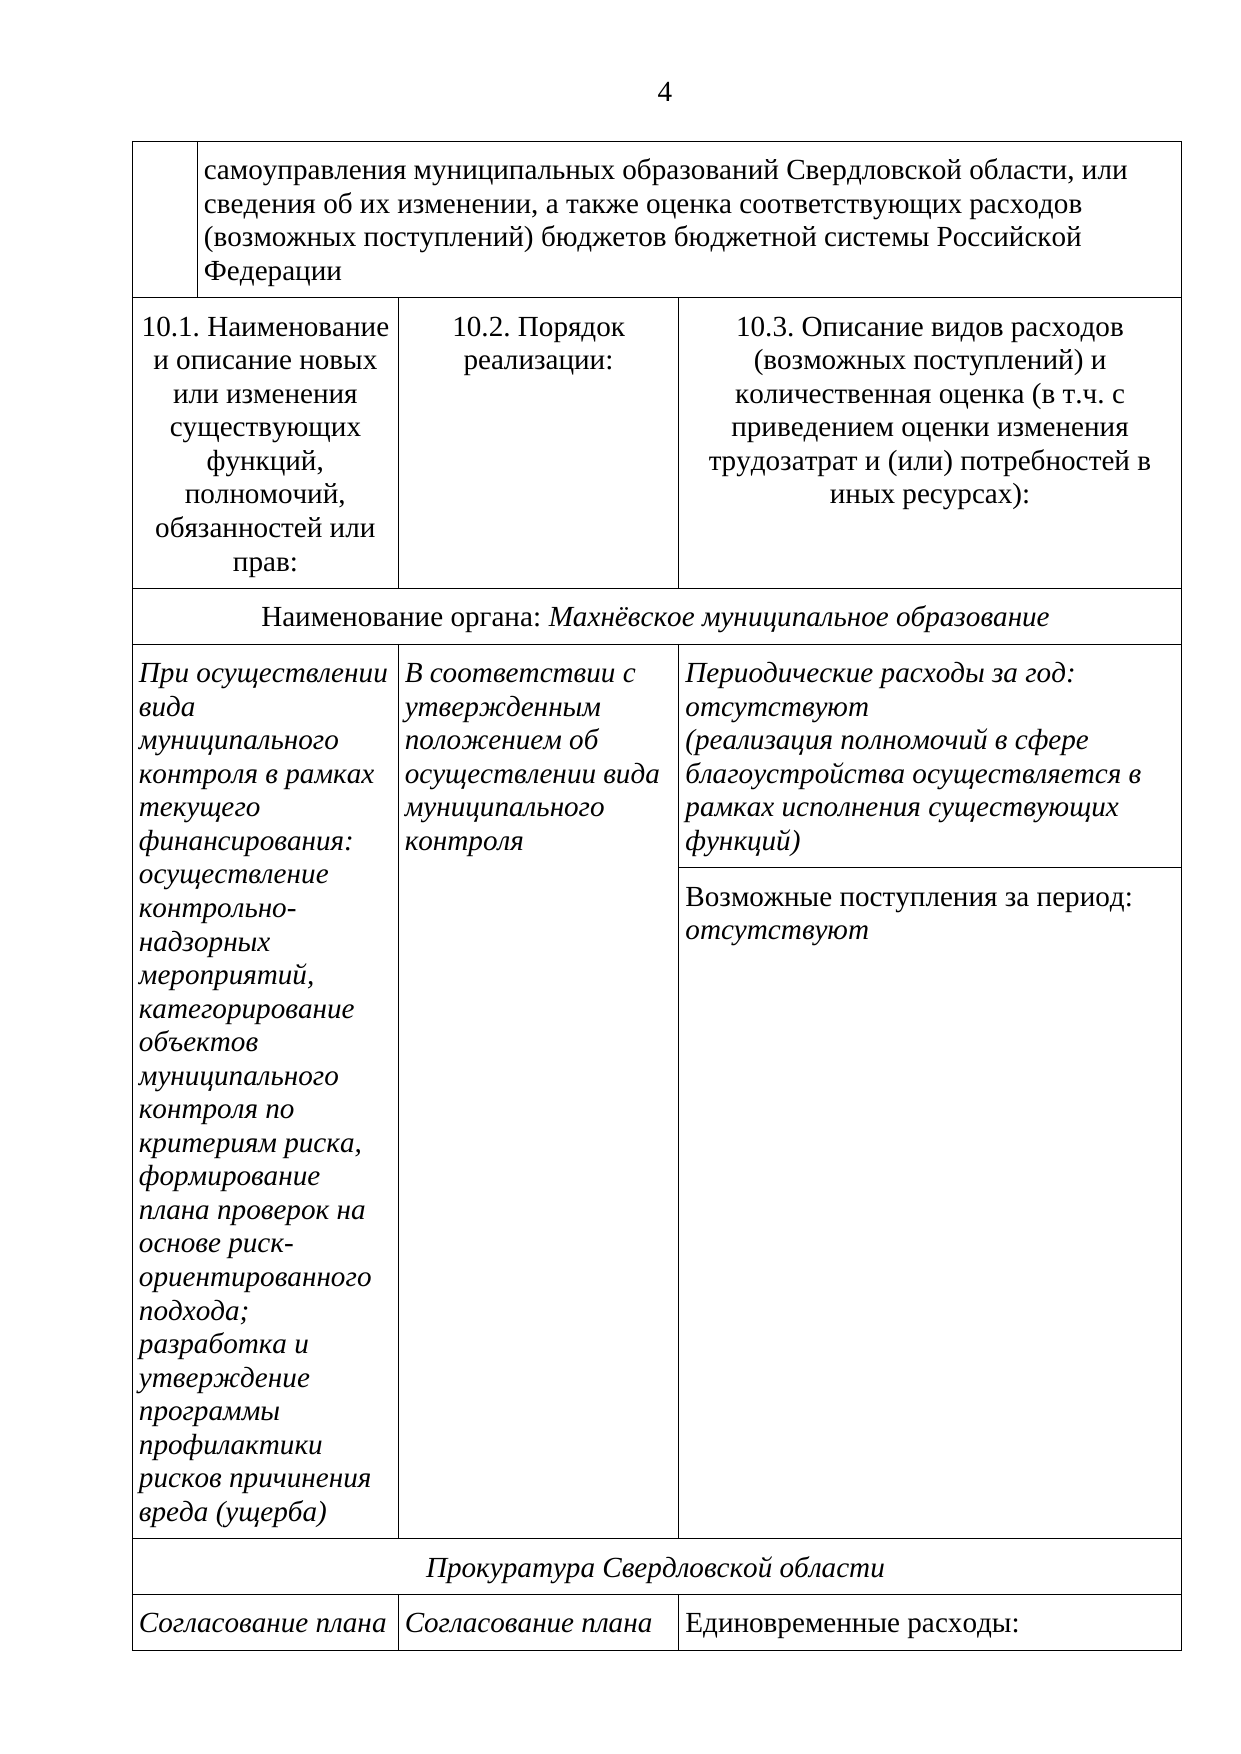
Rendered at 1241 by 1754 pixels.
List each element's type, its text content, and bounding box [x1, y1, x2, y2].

table_cell [133, 142, 197, 297]
table_cell Единовременные расходы: [679, 1595, 1181, 1650]
table_cell Согласование плана [399, 1595, 678, 1650]
table_cell Наименование органа: Махнёвское муниципальное образование [133, 589, 1181, 644]
table_cell Возможные поступления за период: отсутствуют [679, 868, 1181, 1538]
table_cell Согласование плана [133, 1595, 398, 1650]
table_cell 10.3. Описание видов расходов (возможных поступлений) и количественная оценка (в т.ч. с приведением оценки изменения трудозатрат и (или) потребностей в иных ресурсах): [679, 298, 1181, 588]
table_cell При осуществлении вида муниципального контроля в рамках текущего финансирования: осуществление контрольно-надзорных мероприятий, категорирование объектов муниципального контроля по критериям риска, формирование плана проверок на основе риск-ориентированного подхода; разработка и утверждение программы профилактики рисков причинения вреда (ущерба) [133, 645, 398, 1538]
table_cell Периодические расходы за год: отсутствуют (реализация полномочий в сфере благоустройства осуществляется в рамках исполнения существующих функций) [679, 645, 1181, 867]
table_cell самоуправления муниципальных образований Свердловской области, или сведения об их изменении, а также оценка соответствующих расходов (возможных поступлений) бюджетов бюджетной системы Российской Федерации [198, 142, 1181, 297]
table_cell В соответствии с утвержденным положением об осуществлении вида муниципального контроля [399, 645, 678, 1538]
table_cell 10.2. Порядок реализации: [399, 298, 678, 588]
table_cell Прокуратура Свердловской области [133, 1539, 1181, 1594]
table_cell 10.1. Наименование и описание новых или изменения существующих функций, полномочий, обязанностей или прав: [133, 298, 398, 588]
